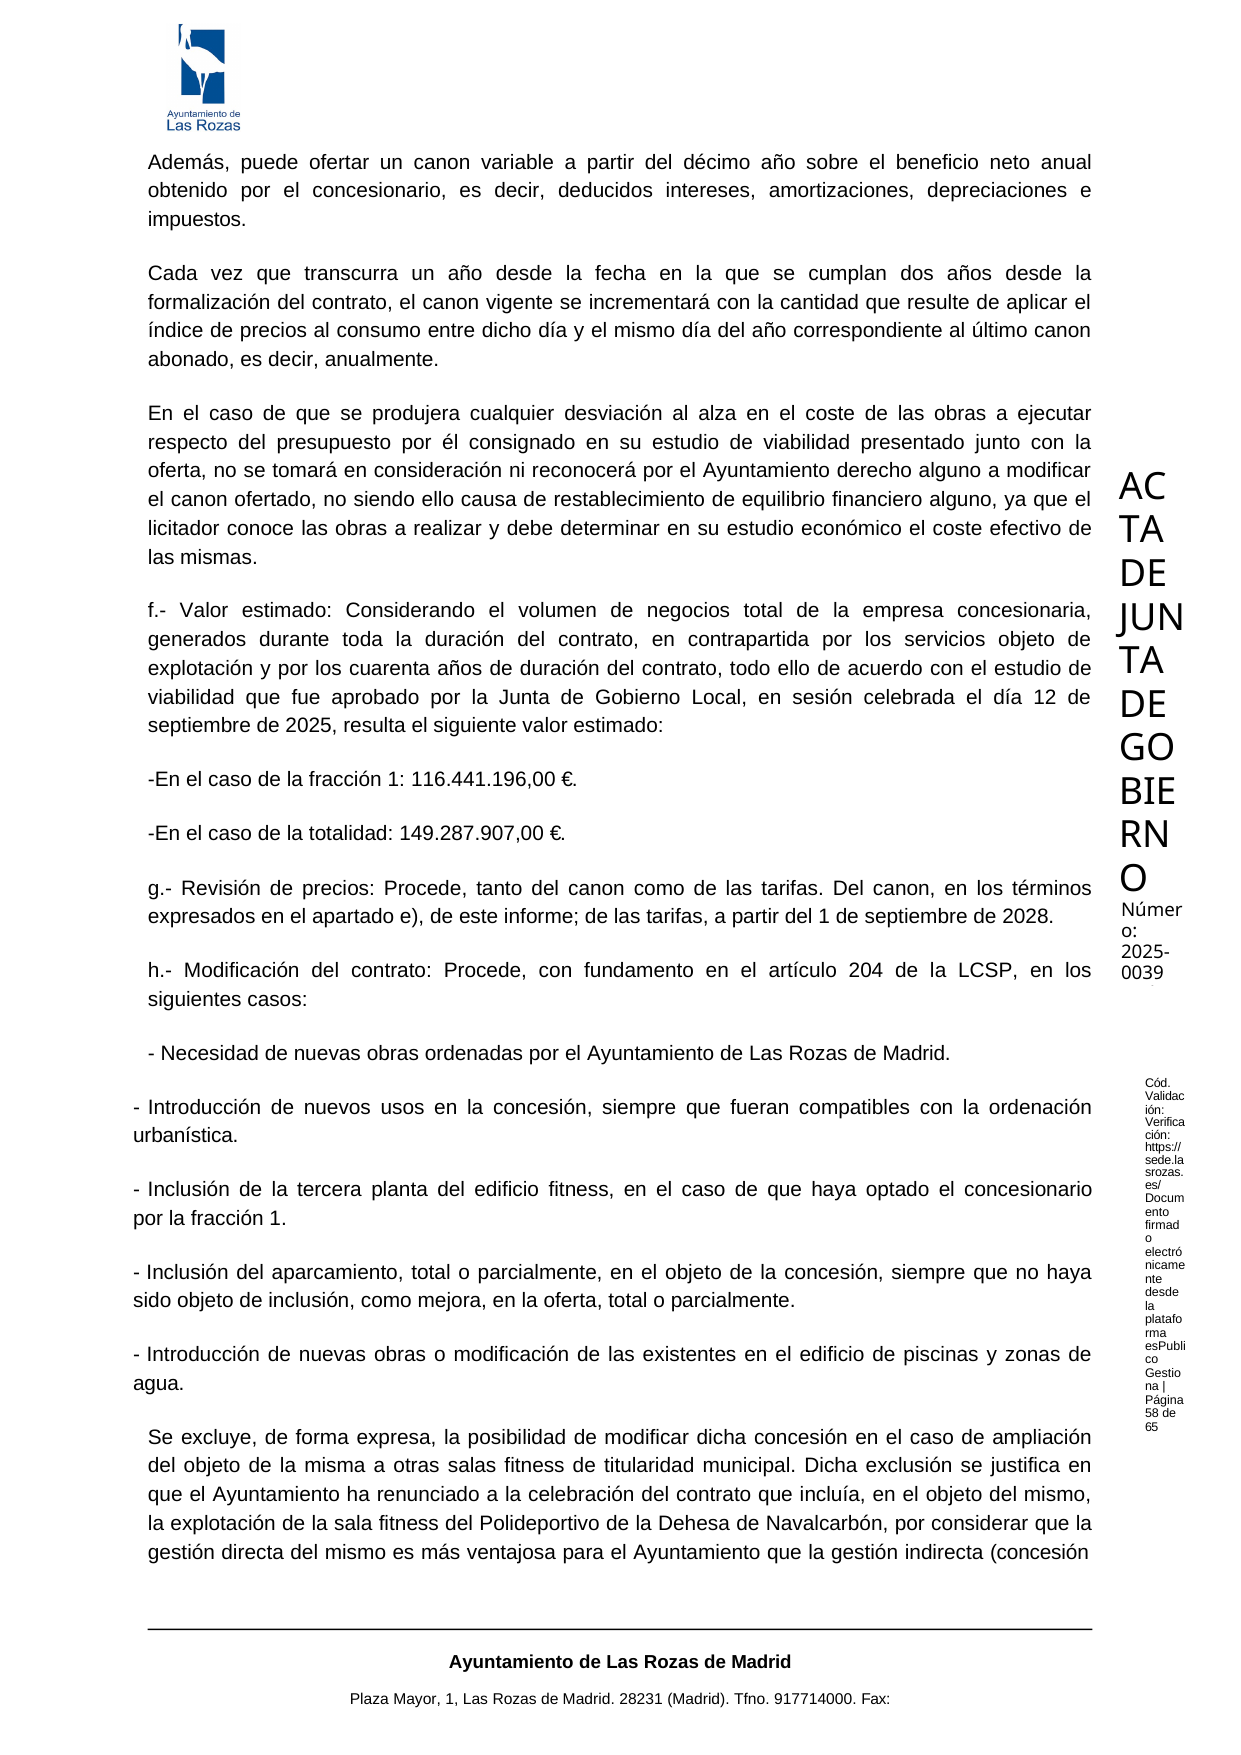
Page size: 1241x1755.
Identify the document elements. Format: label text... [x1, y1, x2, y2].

text f.- Valor estimado: Considerando el volumen de negocios total de la empresa concesionaria, generados durante toda la duración del contrato, en contrapartida por los servicios objeto de explotación y por los cuarenta años de duración del contrato, todo ello de acuerdo con el estudio de viabilidad que fue aprobado por la Junta de Gobierno Local, en sesión celebrada el día 12 de septiembre de 2025, resulta el siguiente valor estimado: [148, 598, 1093, 737]
list Inclusión del aparcamiento, total o parcialmente, en el objeto de la concesión, siempre que no haya sido objeto de inclusión, como mejora, en la oferta, total o parcialmente. [133, 1259, 1093, 1312]
text Además, puede ofertar un canon variable a partir del décimo año sobre el beneficio neto anual obtenido por el concesionario, es decir, deducidos intereses, amortizaciones, depreciaciones e impuestos. [148, 149, 1093, 231]
list Necesidad de nuevas obras ordenadas por el Ayuntamiento de Las Rozas de Madrid. [148, 1040, 1093, 1064]
text En el caso de que se produjera cualquier desviación al alza en el coste de las obras a ejecutar respecto del presupuesto por él consignado en su estudio de viabilidad presentado junto con la oferta, no se tomará en consideración ni reconocerá por el Ayuntamiento derecho alguno a modificar el canon ofertado, no siendo ello causa de restablecimiento de equilibrio financiero alguno, ya que el licitador conoce las obras a realizar y debe determinar en su estudio económico el coste efectivo de las mismas. [148, 401, 1093, 568]
text Cód. Validación: [1145, 1077, 1186, 1117]
text -En el caso de la totalidad: 149.287.907,00 €. [148, 821, 1093, 845]
text Verificación: https://sede.lasrozas.es/ [1145, 1117, 1186, 1192]
text g.- Revisión de precios: Procede, tanto del canon como de las tarifas. Del canon, en los términos expresados en el apartado e), de este informe; de las tarifas, a partir del 1 de septiembre de 2028. [148, 875, 1093, 928]
text h.- Modificación del contrato: Procede, con fundamento en el artículo 204 de la LCSP, en los siguientes casos: [148, 958, 1093, 1011]
list Introducción de nuevos usos en la concesión, siempre que fueran compatibles con la ordenación urbanística. [133, 1094, 1093, 1147]
list Inclusión de la tercera planta del edificio fitness, en el caso de que haya optado el concesionario por la fracción 1. [133, 1177, 1093, 1230]
text Se excluye, de forma expresa, la posibilidad de modificar dicha concesión en el caso de ampliación del objeto de la misma a otras salas fitness de titularidad municipal. Dicha exclusión se justifica en que el Ayuntamiento ha renunciado a la celebración del contrato que incluía, en el objeto del mismo, la explotación de la sala fitness del Polideportivo de la Dehesa de Navalcarbón, por considerar que la gestión directa del mismo es más ventajosa para el Ayuntamiento que la gestión indirecta (concesión [148, 1424, 1093, 1563]
text Documento firmado electrónicamente desde la plataforma esPublico Gestiona | Página 58 de 65 [1145, 1192, 1186, 1434]
list Introducción de nuevas obras o modificación de las existentes en el edificio de piscinas y zonas de agua. [133, 1342, 1093, 1395]
text ACTA DE JUNTA DE GOBIERNO [1119, 464, 1185, 900]
text Número: 2025-0039 Fecha: 30/09/2025 [1121, 900, 1185, 985]
text Cada vez que transcurra un año desde la fecha en la que se cumplan dos años desde la formalización del contrato, el canon vigente se incrementará con la cantidad que resulte de aplicar el índice de precios al consumo entre dicho día y el mismo día del año correspondiente al último canon abonado, es decir, anualmente. [148, 261, 1093, 371]
text [1143, 1075, 1186, 1612]
text -En el caso de la fracción 1: 116.441.196,00 €. [148, 767, 1093, 791]
